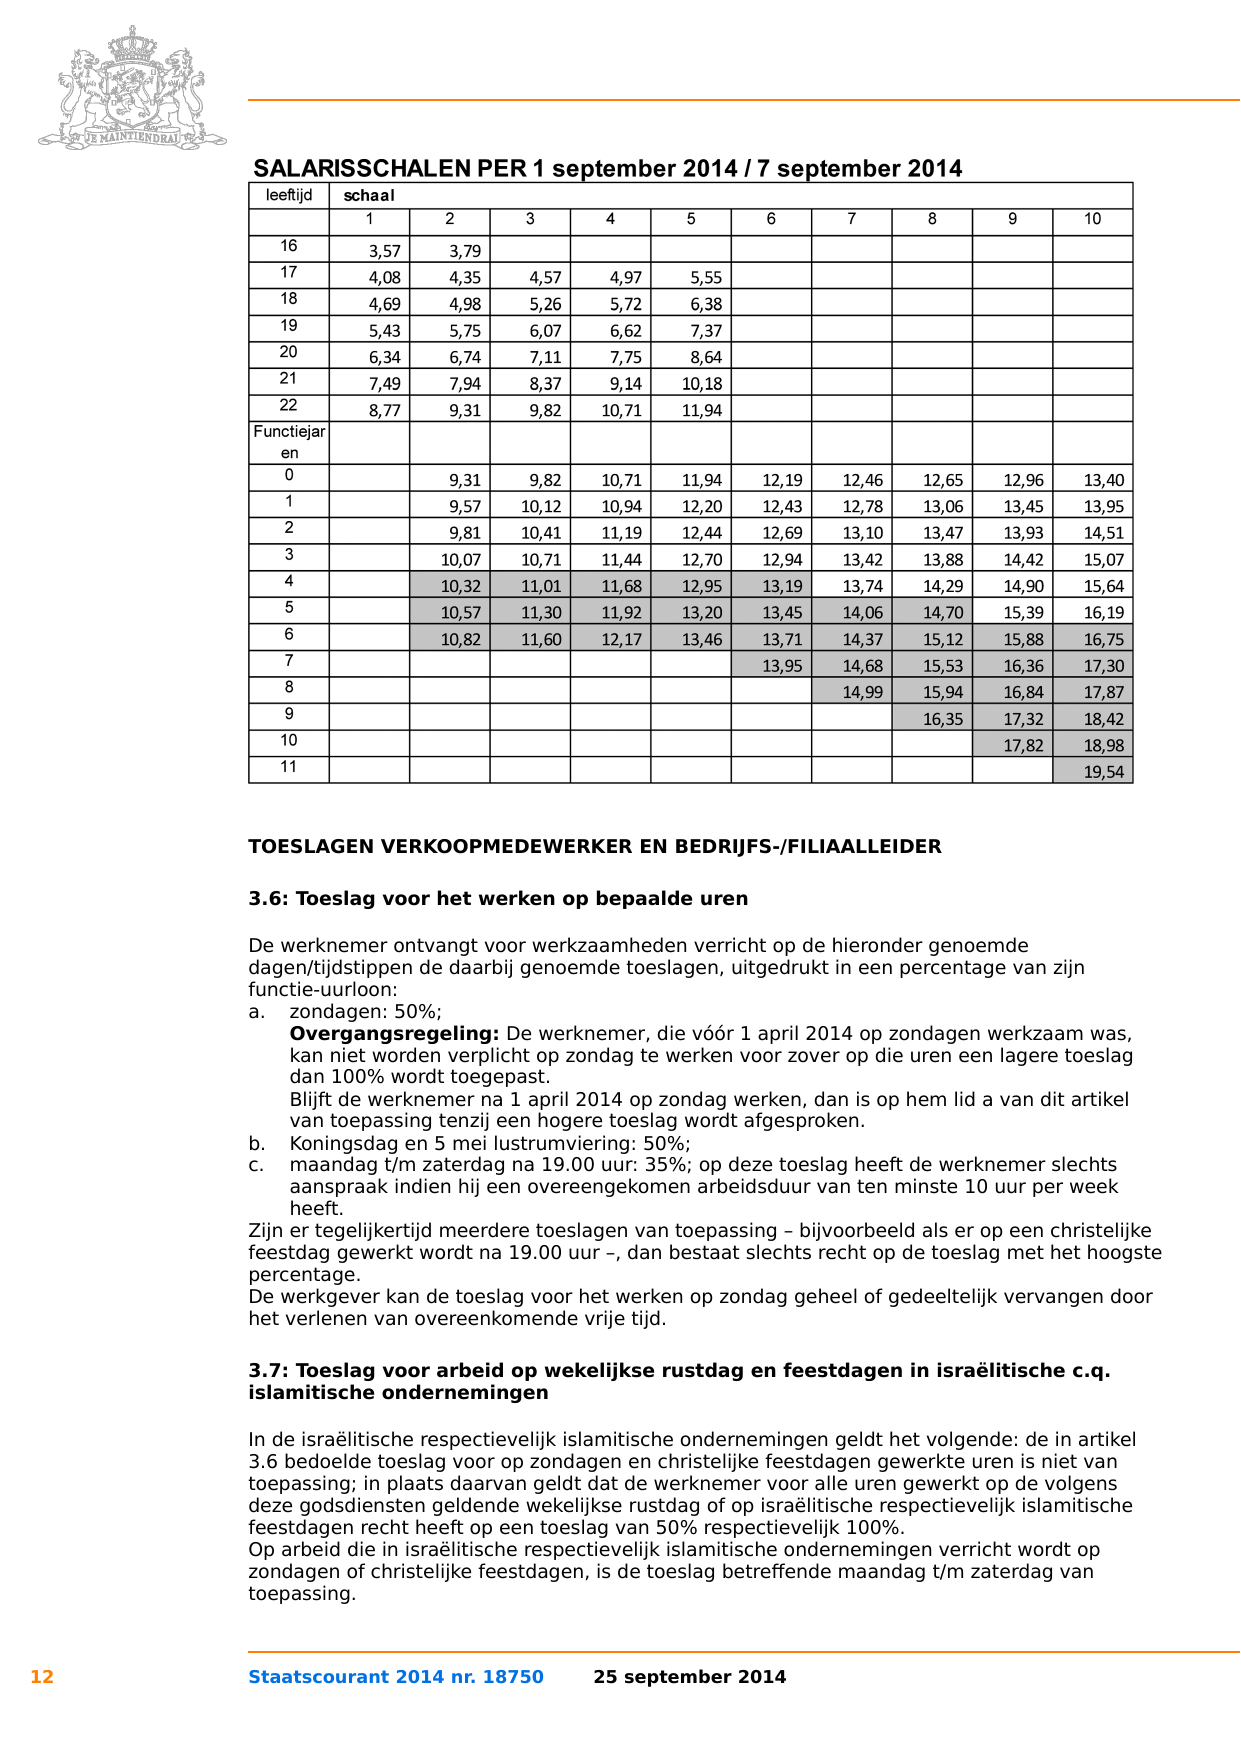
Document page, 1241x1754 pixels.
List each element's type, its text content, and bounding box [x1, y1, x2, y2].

text Zijn er tegelijkertijd meerdere toeslagen van toepassing – bijvoorbeeld als er op een christelijke feestdag gewerkt wordt na 19.00 uur –, dan bestaat slechts recht op de toeslag met het hoogste percentage. [248, 1220, 1163, 1286]
picture [248, 151, 1134, 784]
subtitle TOESLAGEN VERKOOPMEDEWERKER EN BEDRIJFS-/FILIAALLEIDER [248, 836, 1163, 858]
text a. zondagen: 50%; [248, 1001, 1163, 1022]
subtitle 3.6: Toeslag voor het werken op bepaalde uren [248, 888, 1163, 909]
text De werknemer ontvangt voor werkzaamheden verricht op de hieronder genoemde dagen/tijdstippen de daarbij genoemde toeslagen, uitgedrukt in een percentage van zijn functie-uurloon: [248, 934, 1163, 1001]
text Overgangsregeling: De werknemer, die vóór 1 april 2014 op zondagen werkzaam was, kan niet worden verplicht op zondag te werken voor zover op die uren een lagere toeslag dan 100% wordt toegepast. [289, 1022, 1163, 1088]
picture [38, 25, 227, 150]
text In de israëlitische respectievelijk islamitische ondernemingen geldt het volgende: de in artikel 3.6 bedoelde toeslag voor op zondagen en christelijke feestdagen gewerkte uren is niet van toepassing; in plaats daarvan geldt dat de werknemer voor alle uren gewerkt op de volgens deze godsdiensten geldende wekelijkse rustdag of op israëlitische respectievelijk islamitische feestdagen recht heeft op een toeslag van 50% respectievelijk 100%. [248, 1429, 1163, 1539]
text De werkgever kan de toeslag voor het werken op zondag geheel of gedeeltelijk vervangen door het verlenen van overeenkomende vrije tijd. [248, 1286, 1163, 1330]
text c. maandag t/m zaterdag na 19.00 uur: 35%; op deze toeslag heeft de werknemer slechts aanspraak indien hij een overeengekomen arbeidsduur van ten minste 10 uur per week heeft. [248, 1154, 1163, 1220]
text Op arbeid die in israëlitische respectievelijk islamitische ondernemingen verricht wordt op zondagen of christelijke feestdagen, is de toeslag betreffende maandag t/m zaterdag van toepassing. [248, 1539, 1163, 1605]
text b. Koningsdag en 5 mei lustrumviering: 50%; [248, 1132, 1163, 1154]
text Blijft de werknemer na 1 april 2014 op zondag werken, dan is op hem lid a van dit artikel van toepassing tenzij een hogere toeslag wordt afgesproken. [289, 1088, 1163, 1132]
subtitle 3.7: Toeslag voor arbeid op wekelijkse rustdag en feestdagen in israëlitische c.q. islamitische ondernemingen [248, 1360, 1163, 1404]
